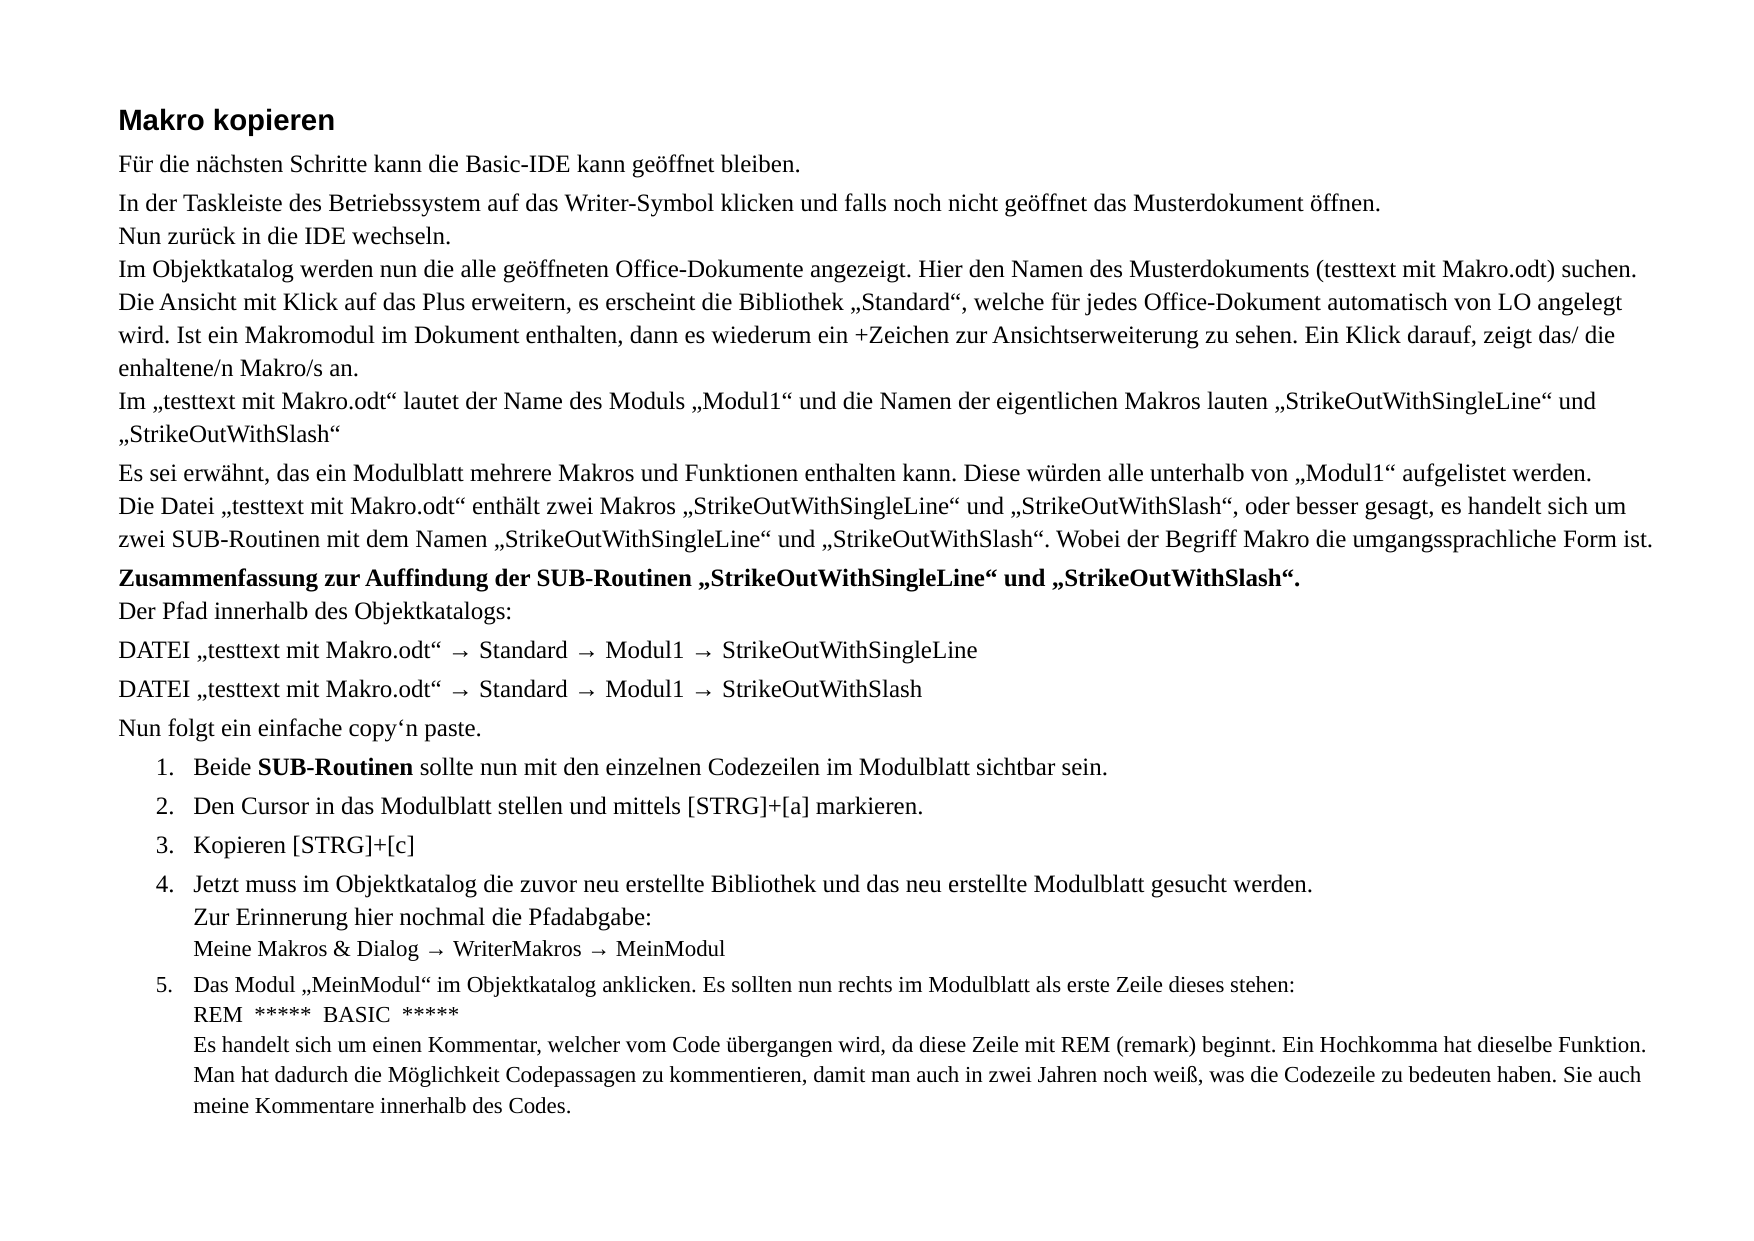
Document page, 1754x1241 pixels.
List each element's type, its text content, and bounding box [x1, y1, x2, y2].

list Jetzt muss im Objektkatalog die zuvor neu erstellte Bibliothek und das neu erstellte Modulblatt gesucht werden. Zur Erinnerung hier nochmal die Pfadabgabe: Meine Makros & Dialog → WriterMakros → MeinModul [156, 869, 1665, 961]
list Das Modul „MeinModul“ im Objektkatalog anklicken. Es sollten nun rechts im Modulblatt als erste Zeile dieses stehen: REM ***** BASIC ***** Es handelt sich um einen Kommentar, welcher vom Code übergangen wird, da diese Zeile mit REM (remark) beginnt. Ein Hochkomma hat dieselbe Funktion. Man hat dadurch die Möglichkeit Codepassagen zu kommentieren, damit man auch in zwei Jahren noch weiß, was die Codezeile zu bedeuten haben. Sie auch meine Kommentare innerhalb des Codes. [156, 971, 1665, 1118]
text Zusammenfassung zur Auffindung der SUB-Routinen „StrikeOutWithSingleLine“ und „StrikeOutWithSlash“. Der Pfad innerhalb des Objektkatalogs: [118, 563, 1665, 625]
text DATEI „testtext mit Makro.odt“ → Standard → Modul1 → StrikeOutWithSingleLine [118, 635, 1665, 664]
text DATEI „testtext mit Makro.odt“ → Standard → Modul1 → StrikeOutWithSlash [118, 674, 1665, 703]
text In der Taskleiste des Betriebssystem auf das Writer-Symbol klicken und falls noch nicht geöffnet das Musterdokument öffnen. Nun zurück in die IDE wechseln. Im Objektkatalog werden nun die alle geöffneten Office-Dokumente angezeigt. Hier den Namen des Musterdokuments (testtext mit Makro.odt) suchen. Die Ansicht mit Klick auf das Plus erweitern, es erscheint die Bibliothek „Standard“, welche für jedes Office-Dokument automatisch von LO angelegt wird. Ist ein Makromodul im Dokument enthalten, dann es wiederum ein +Zeichen zur Ansichtserweiterung zu sehen. Ein Klick darauf, zeigt das/ die enhaltene/n Makro/s an. Im „testtext mit Makro.odt“ lautet der Name des Moduls „Modul1“ und die Namen der eigentlichen Makros lauten „StrikeOutWithSingleLine“ und „StrikeOutWithSlash“ [118, 188, 1665, 448]
list Den Cursor in das Modulblatt stellen und mittels [STRG]+[a] markieren. [156, 791, 1665, 820]
text Für die nächsten Schritte kann die Basic-IDE kann geöffnet bleiben. [118, 149, 1665, 178]
text Es sei erwähnt, das ein Modulblatt mehrere Makros und Funktionen enthalten kann. Diese würden alle unterhalb von „Modul1“ aufgelistet werden. Die Datei „testtext mit Makro.odt“ enthält zwei Makros „StrikeOutWithSingleLine“ und „StrikeOutWithSlash“, oder besser gesagt, es handelt sich um zwei SUB-Routinen mit dem Namen „StrikeOutWithSingleLine“ und „StrikeOutWithSlash“. Wobei der Begriff Makro die umgangssprachliche Form ist. [118, 458, 1665, 553]
list Beide SUB-Routinen sollte nun mit den einzelnen Codezeilen im Modulblatt sichtbar sein. [156, 752, 1665, 781]
list Kopieren [STRG]+[c] [156, 830, 1665, 859]
text Nun folgt ein einfache copy‘n paste. [118, 713, 1665, 742]
subtitle Makro kopieren [118, 103, 1665, 137]
